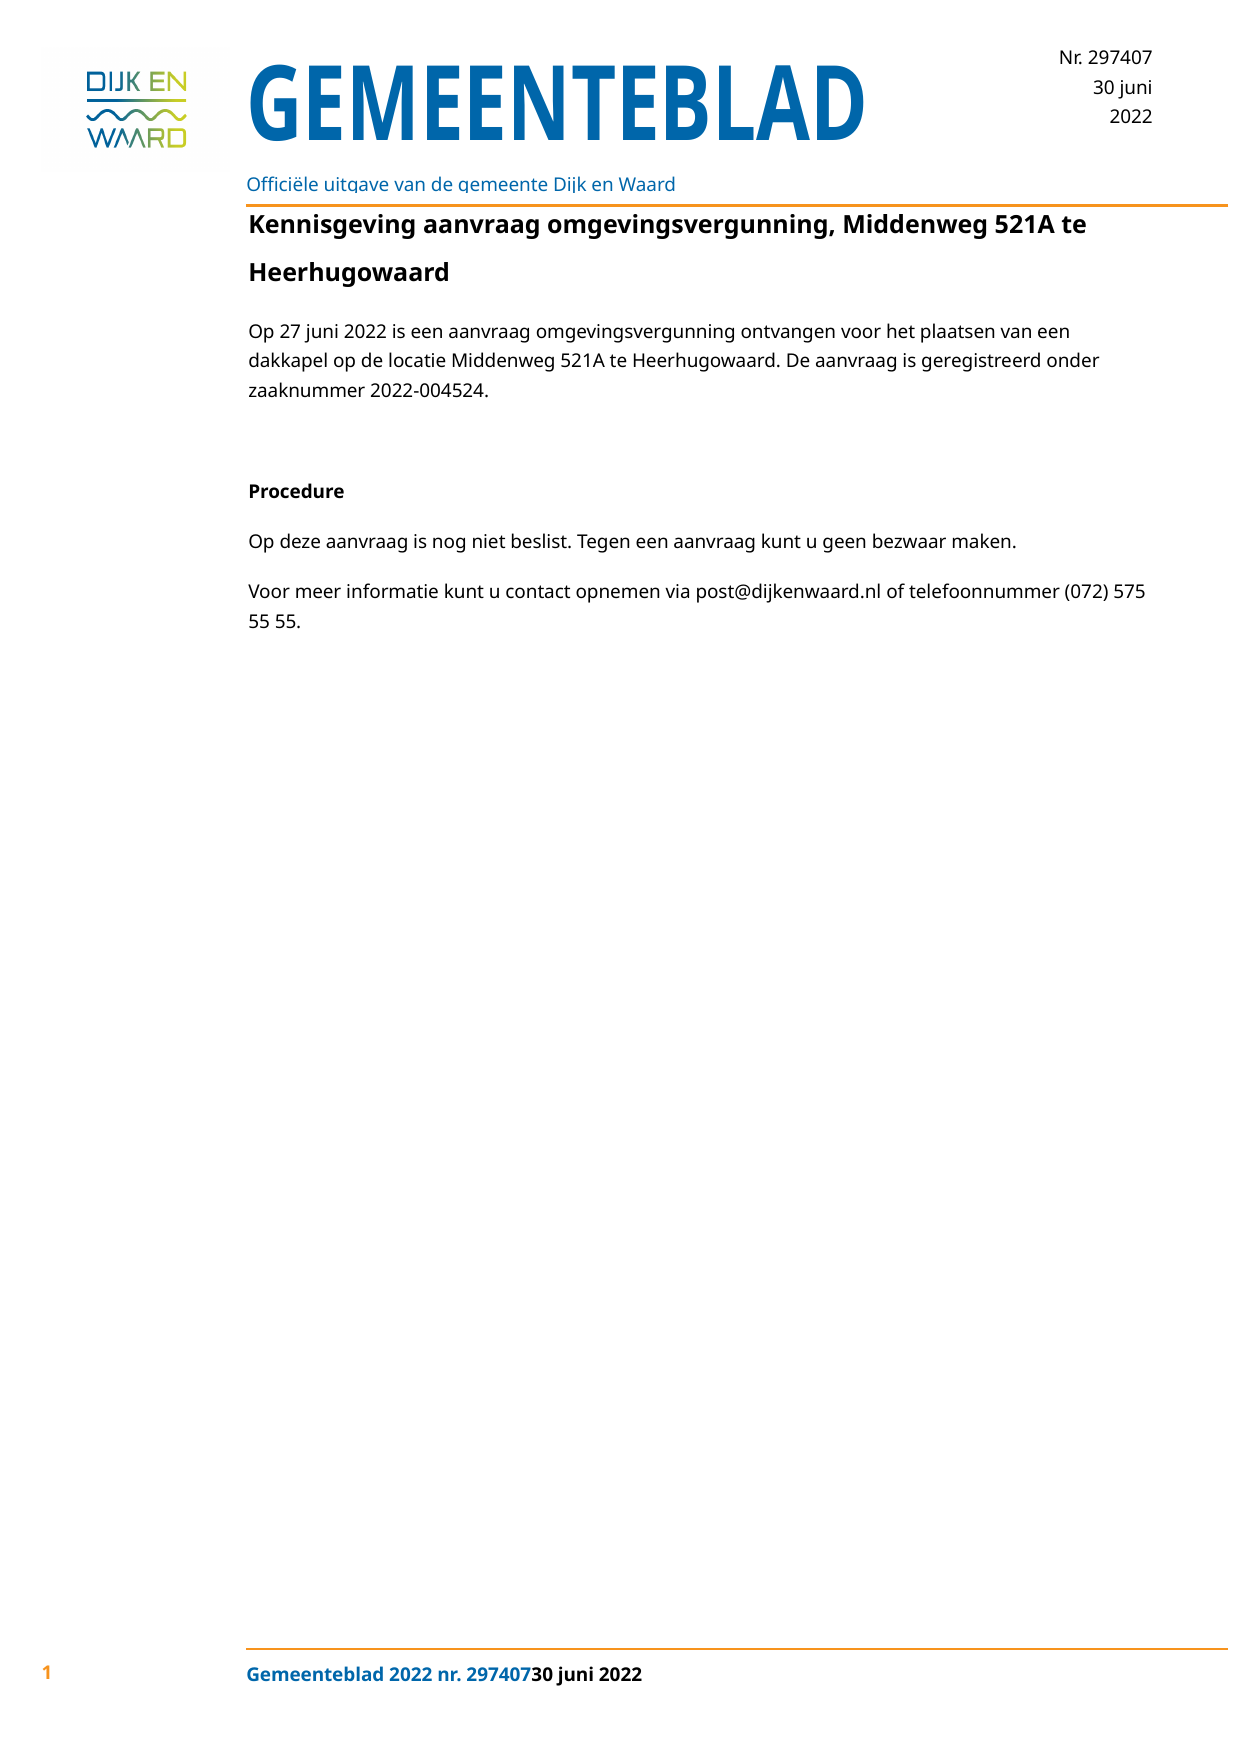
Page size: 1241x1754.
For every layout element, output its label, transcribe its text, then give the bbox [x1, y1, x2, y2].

text Op deze aanvraag is nog niet beslist. Tegen een aanvraag kunt u geen bezwaar maken. [248, 528, 1152, 554]
text Procedure [248, 478, 1152, 504]
text Op 27 juni 2022 is een aanvraag omgevingsvergunning ontvangen voor het plaatsen van een dakkapel op de locatie Middenweg 521A te Heerhugowaard. De aanvraag is geregistreerd onder zaaknummer 2022-004524. [248, 318, 1152, 403]
text Voor meer informatie kunt u contact opnemen via post@dijkenwaard.nl of telefoonnummer (072) 575 55 55. [248, 579, 1152, 634]
text Kennisgeving aanvraag omgevingsvergunning, Middenweg 521A te Heerhugowaard [248, 207, 1152, 288]
picture [41, 47, 231, 172]
